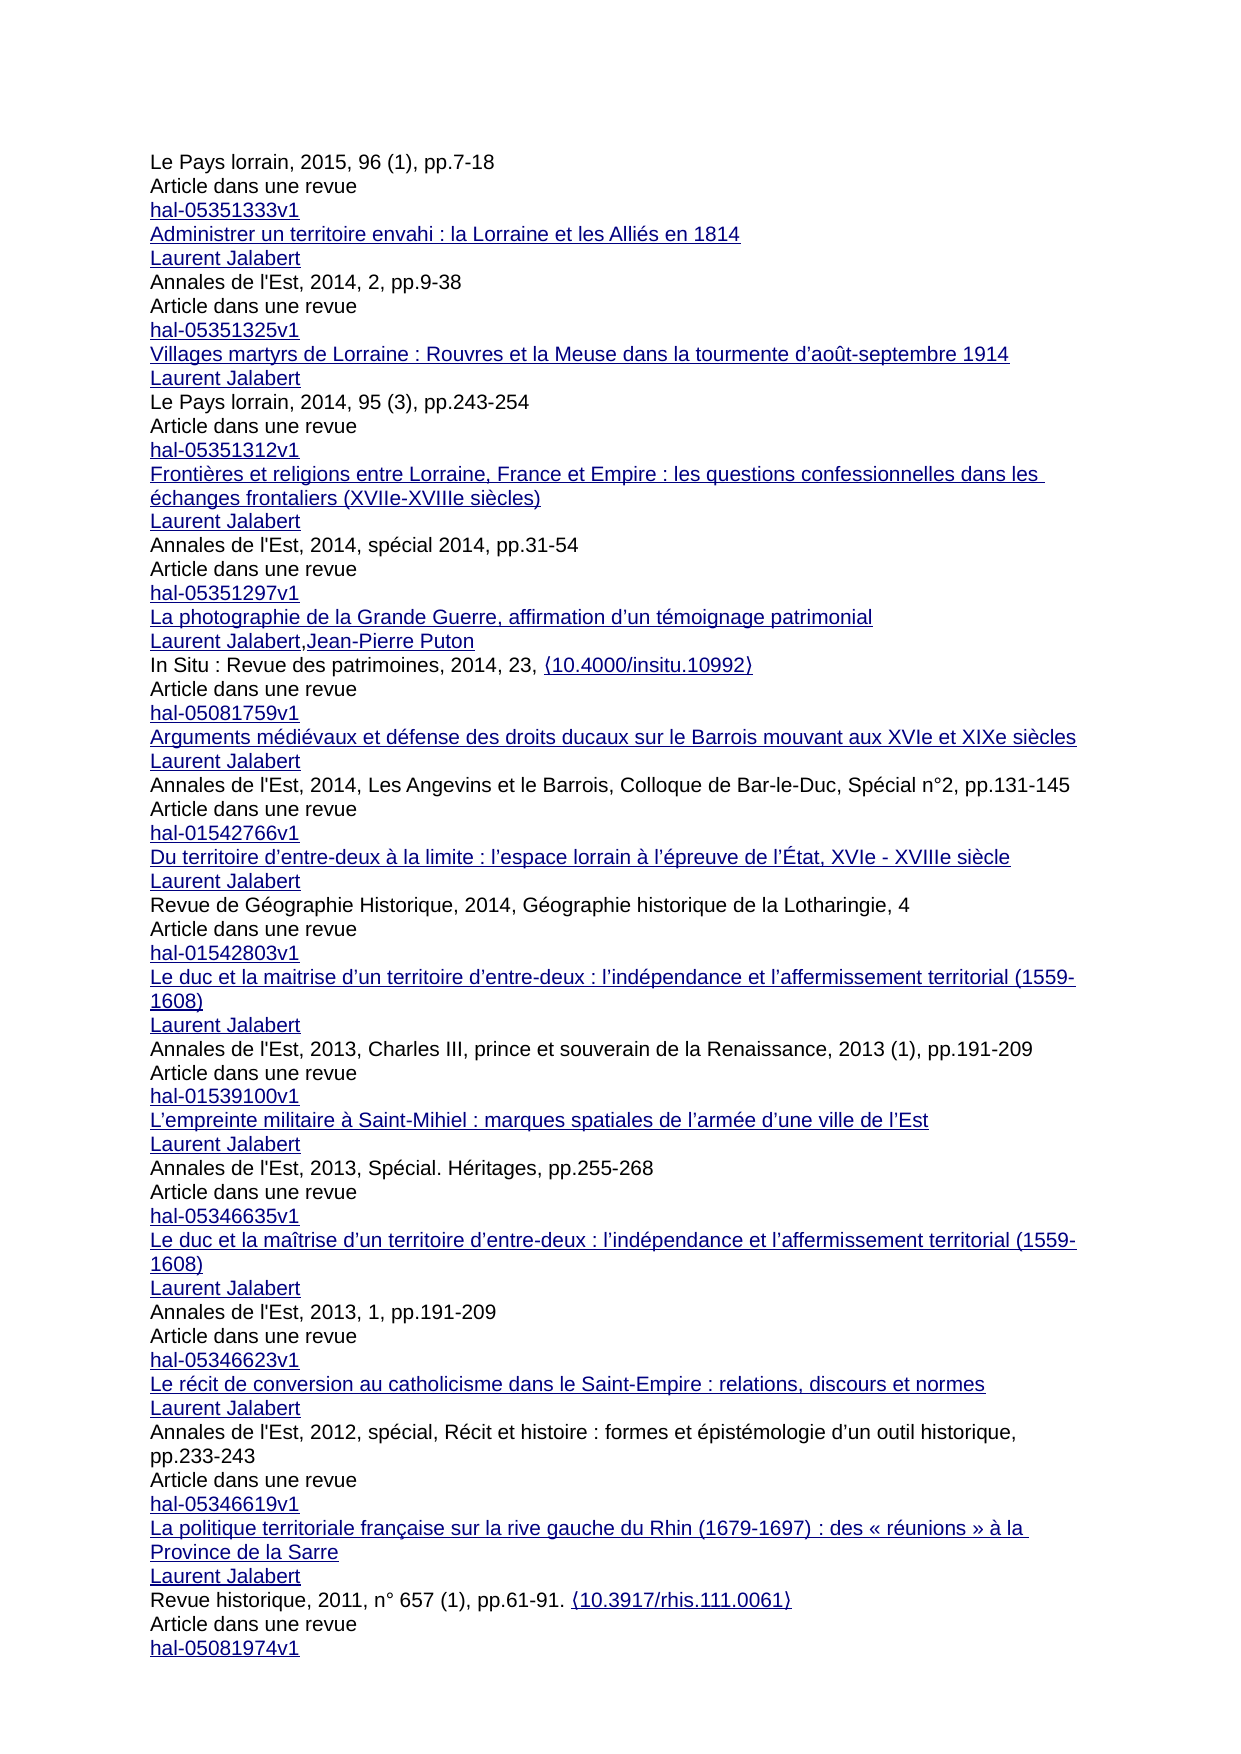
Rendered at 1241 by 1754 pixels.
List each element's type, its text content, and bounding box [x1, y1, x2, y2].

table_cell Administrer un territoire envahi : la Lorraine et les Alliés en 1814 Laurent Jalabert Annales de l'Est, 2014, 2, pp.9-38 Article dans une revue hal-05351325v1 [150, 222, 1090, 342]
table_cell L’empreinte militaire à Saint-Mihiel : marques spatiales de l’armée d’une ville de l’Est Laurent Jalabert Annales de l'Est, 2013, Spécial. Héritages, pp.255-268 Article dans une revue hal-05346635v1 [150, 1108, 1090, 1228]
table_cell Le duc et la maitrise d’un territoire d’entre-deux : l’indépendance et l’affermissement territorial (1559-1608) Laurent Jalabert Annales de l'Est, 2013, Charles III, prince et souverain de la Renaissance, 2013 (1), pp.191-209 Article dans une revue hal-01539100v1 [150, 965, 1090, 1108]
table_cell Frontières et religions entre Lorraine, France et Empire : les questions confessionnelles dans les échanges frontaliers (XVIIe-XVIIIe siècles) Laurent Jalabert Annales de l'Est, 2014, spécial 2014, pp.31-54 Article dans une revue hal-05351297v1 [150, 461, 1090, 605]
table_cell Le récit de conversion au catholicisme dans le Saint-Empire : relations, discours et normes Laurent Jalabert Annales de l'Est, 2012, spécial, Récit et histoire : formes et épistémologie d’un outil historique, pp.233-243 Article dans une revue hal-05346619v1 [150, 1372, 1090, 1516]
table_cell La photographie de la Grande Guerre, affirmation d’un témoignage patrimonial Laurent Jalabert,Jean-Pierre Puton In Situ : Revue des patrimoines, 2014, 23, ⟨10.4000/insitu.10992⟩ Article dans une revue hal-05081759v1 [150, 605, 1090, 725]
table_cell Du territoire d’entre-deux à la limite : l’espace lorrain à l’épreuve de l’État, XVIe - XVIIIe siècle Laurent Jalabert Revue de Géographie Historique, 2014, Géographie historique de la Lotharingie, 4 Article dans une revue hal-01542803v1 [150, 845, 1090, 964]
table_cell Le Pays lorrain, 2015, 96 (1), pp.7-18 Article dans une revue hal-05351333v1 [150, 150, 1090, 222]
table_cell Le duc et la maîtrise d’un territoire d’entre-deux : l’indépendance et l’affermissement territorial (1559-1608) Laurent Jalabert Annales de l'Est, 2013, 1, pp.191-209 Article dans une revue hal-05346623v1 [150, 1228, 1090, 1372]
table_cell Arguments médiévaux et défense des droits ducaux sur le Barrois mouvant aux XVIe et XIXe siècles Laurent Jalabert Annales de l'Est, 2014, Les Angevins et le Barrois, Colloque de Bar-le-Duc, Spécial n°2, pp.131-145 Article dans une revue hal-01542766v1 [150, 725, 1090, 845]
table_cell La politique territoriale française sur la rive gauche du Rhin (1679-1697) : des « réunions » à la Province de la Sarre Laurent Jalabert Revue historique, 2011, n° 657 (1), pp.61-91. ⟨10.3917/rhis.111.0061⟩ Article dans une revue hal-05081974v1 [150, 1516, 1090, 1659]
table_cell Villages martyrs de Lorraine : Rouvres et la Meuse dans la tourmente d’août-septembre 1914 Laurent Jalabert Le Pays lorrain, 2014, 95 (3), pp.243-254 Article dans une revue hal-05351312v1 [150, 342, 1090, 461]
